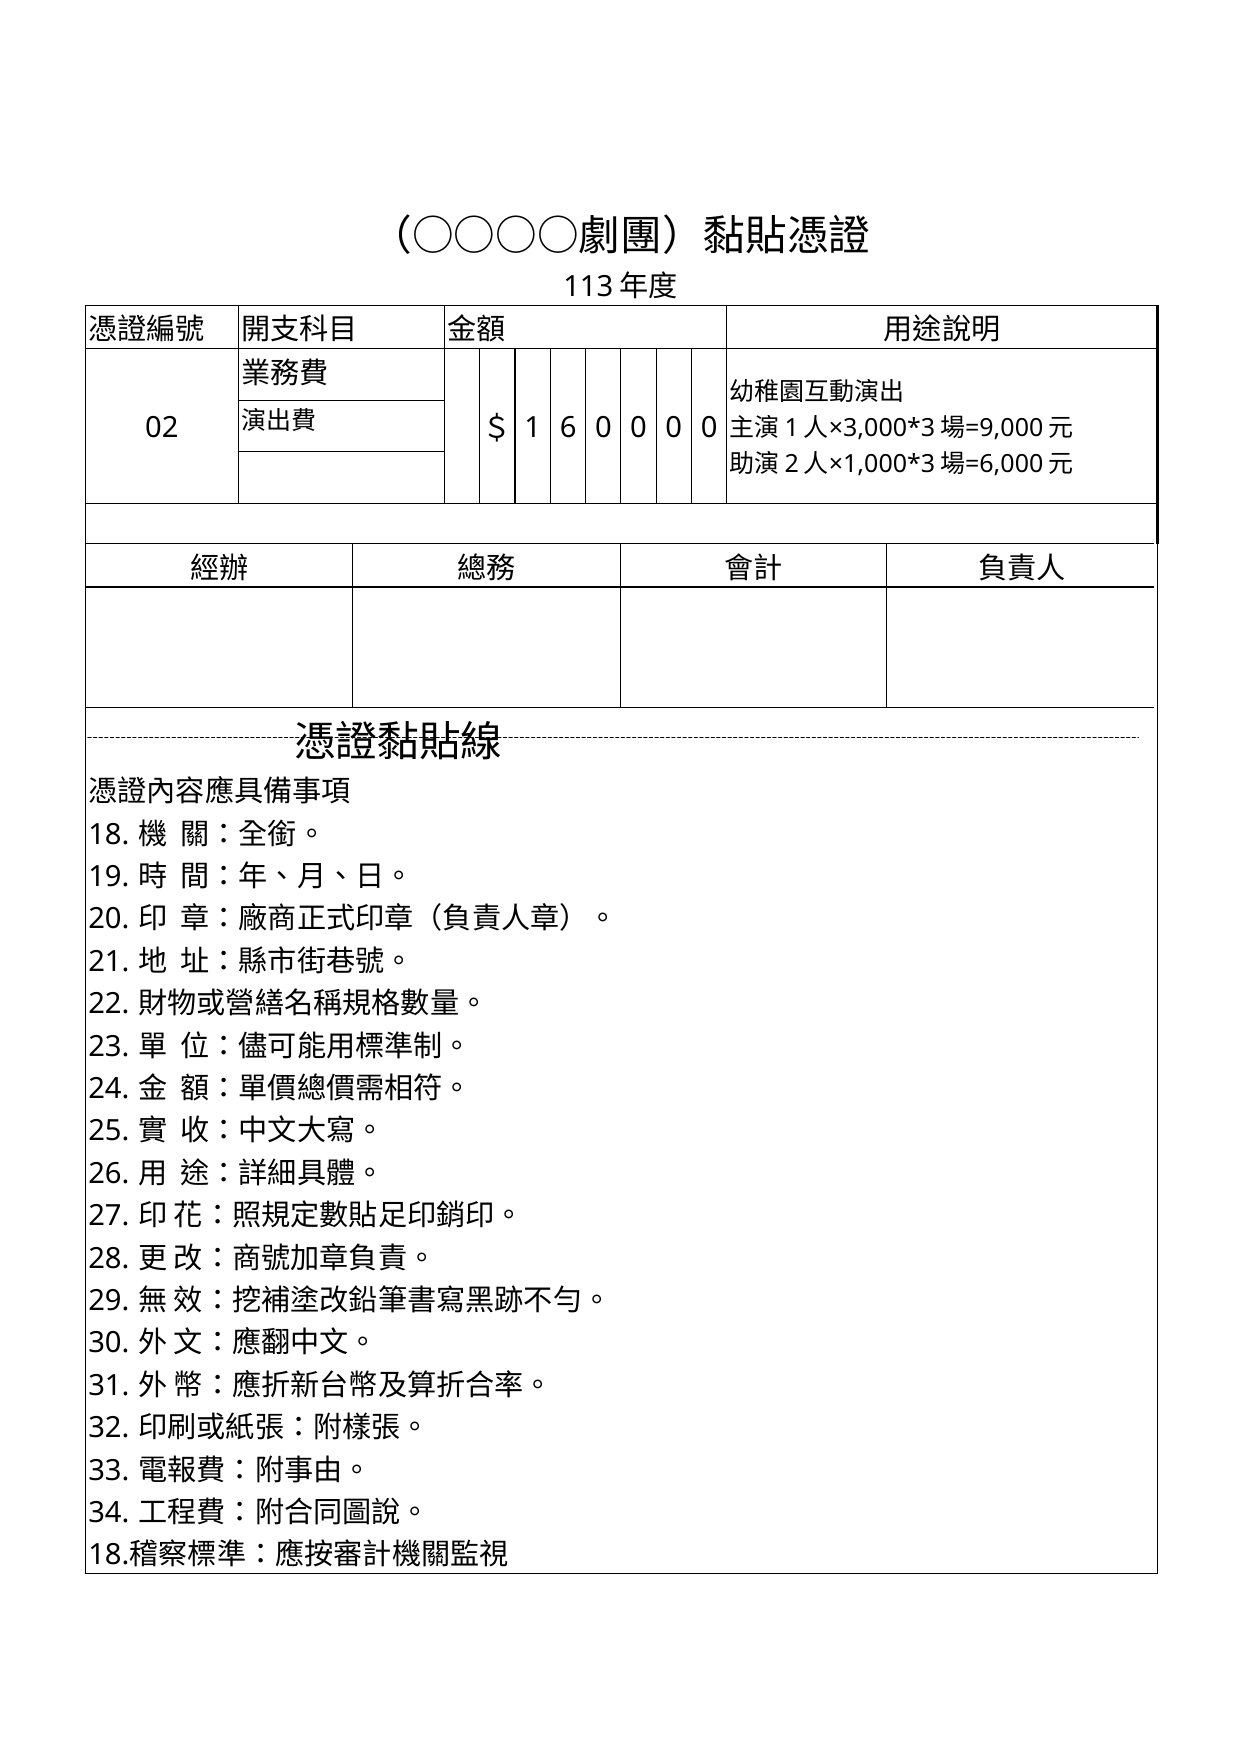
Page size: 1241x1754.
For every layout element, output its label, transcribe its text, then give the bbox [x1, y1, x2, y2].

table_cell 憑證黏貼線 憑證內容應具備事項 機 關：全銜。 時 間：年、月、日。 印 章：廠商正式印章（負責人章）。 地 址：縣市街巷號。 財物或營繕名稱規格數量。 單 位：儘可能用標準制。 金 額：單價總價需相符。 實 收：中文大寫。 用 途：詳細具體。 印 花：照規定數貼足印銷印。 更 改：商號加章負責。 無 效：挖補塗改鉛筆書寫黑跡不勻。 外 文：應翻中文。 外 幣：應折新台幣及算折合率。 印刷或紙張：附樣張。 電報費：附事由。 工程費：附合同圖說。 18.稽察標準：應按審計機關監視 [86, 707, 1157, 1573]
table_cell [86, 588, 352, 707]
table_cell [353, 588, 620, 707]
table_cell ＄ [480, 349, 514, 502]
table_header 金額 [445, 306, 726, 348]
text （○○○○劇團）黏貼憑證 [89, 202, 1152, 262]
table_cell 6 [551, 349, 585, 502]
table_cell 幼稚園互動演出 主演1人×3,000*3場=9,000元 助演2人×1,000*3場=6,000元 [727, 349, 1156, 502]
table_cell 演出費 [239, 401, 444, 451]
table_cell 0 [657, 349, 691, 502]
table_cell 會計 [621, 544, 886, 586]
table_header 憑證編號 [86, 306, 238, 348]
table_cell [445, 349, 479, 502]
table_cell 總務 [353, 544, 620, 586]
table_cell 1 [516, 349, 550, 502]
table_cell 業務費 [239, 349, 444, 400]
table_header 開支科目 [239, 306, 444, 348]
table_cell 經辦 [86, 544, 352, 586]
table_cell [621, 588, 886, 707]
table_cell [239, 452, 444, 502]
table_cell 0 [692, 349, 726, 502]
table_cell [887, 586, 1157, 707]
table_header 用途說明 [727, 306, 1156, 348]
table_cell 02 [86, 349, 238, 502]
text 113年度 [89, 262, 1152, 305]
table_cell 0 [586, 349, 620, 502]
table_cell [86, 504, 1156, 543]
table_cell 負責人 [887, 543, 1157, 586]
table_cell 0 [621, 349, 656, 502]
